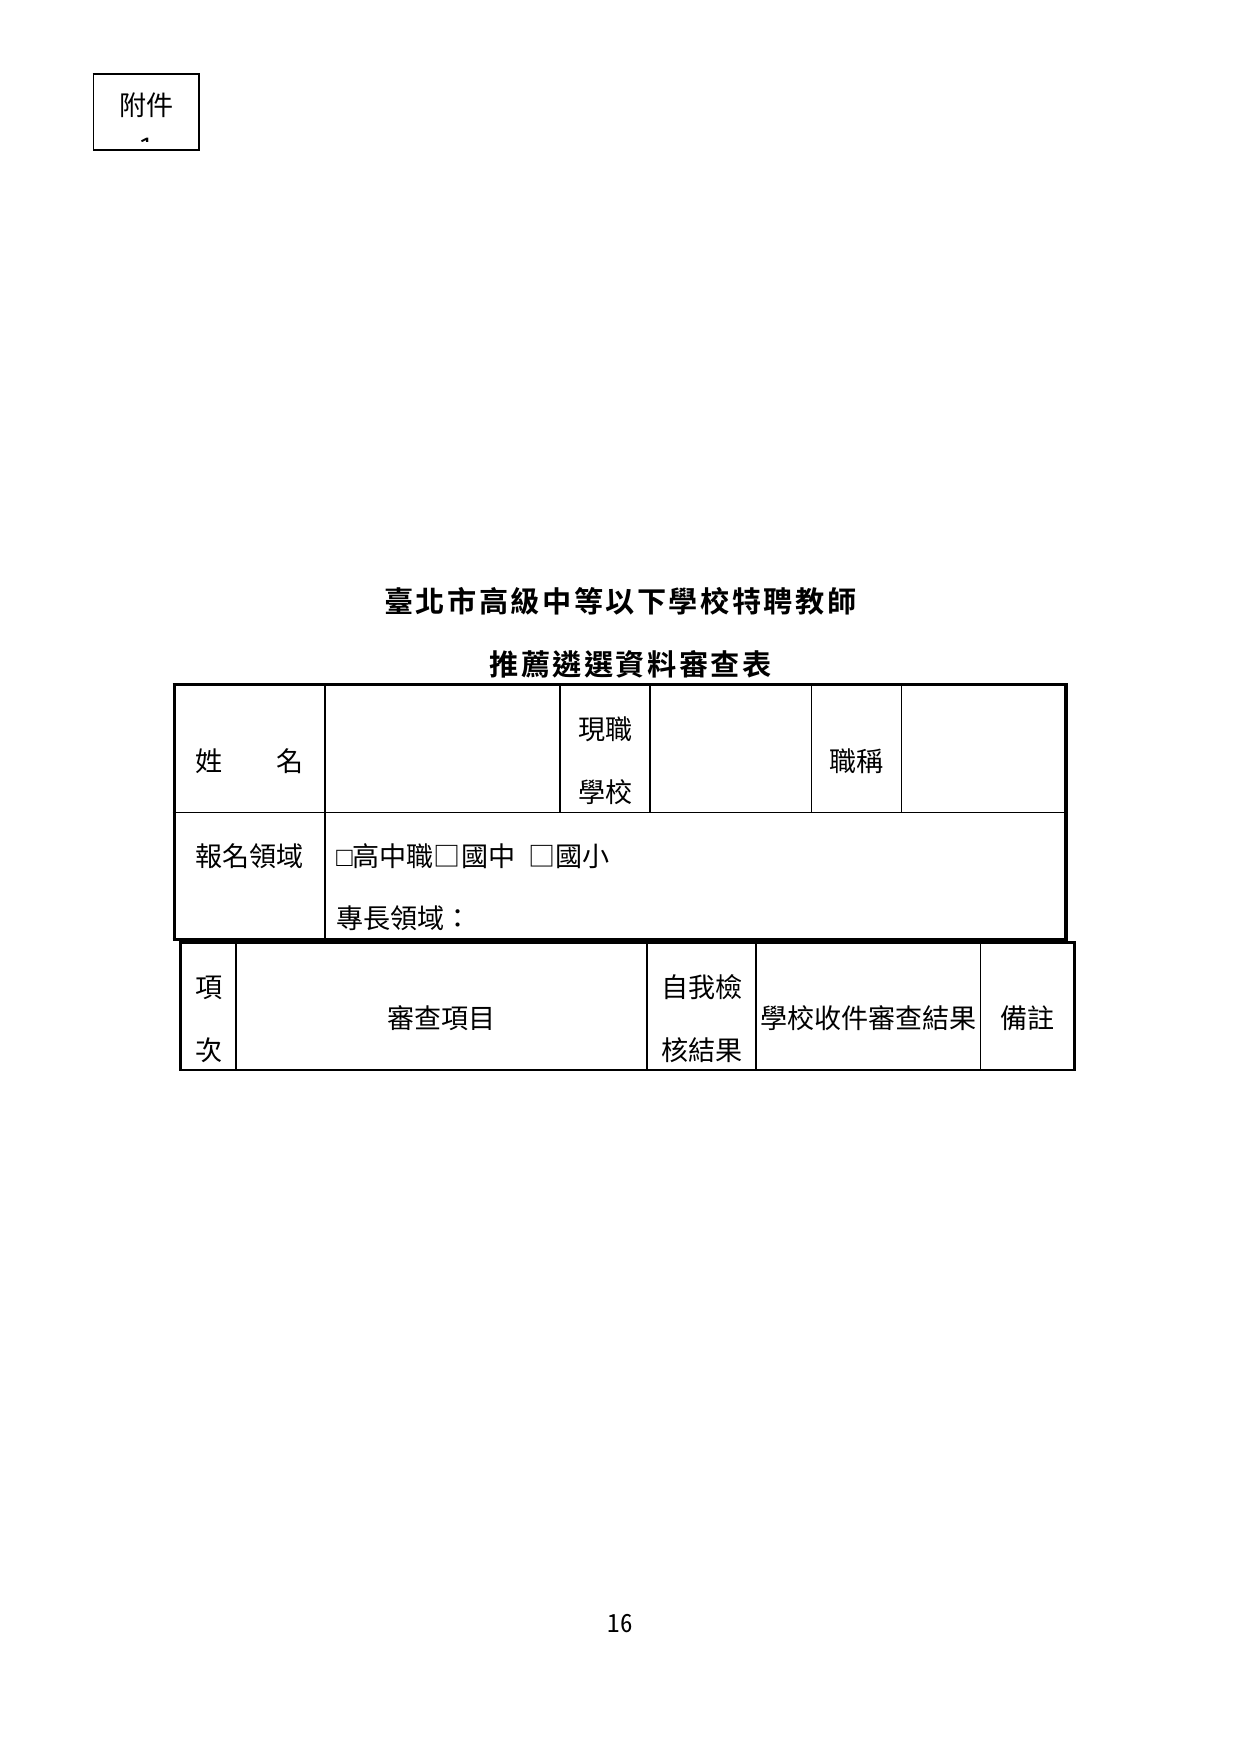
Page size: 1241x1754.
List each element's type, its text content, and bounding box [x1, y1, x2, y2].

table_cell 報名領域 [176, 813, 324, 938]
table_cell □高中職□國中 □國小 專長領域： [326, 813, 1064, 938]
text 附件1 [109, 82, 183, 142]
table_header 自我檢核結果 [648, 944, 755, 1069]
table_header [902, 686, 1064, 811]
table_header 姓 名 [176, 686, 324, 811]
table_header 備註 [981, 944, 1073, 1069]
table_header 學校收件審查結果 [757, 944, 980, 1069]
text 臺北市高級中等以下學校特聘教師 [112, 558, 1128, 621]
table_header 項次 [182, 944, 235, 1069]
text 推薦遴選資料審查表 [112, 621, 1148, 683]
text 臺北市高級中等以下學校特聘教師 [94, 75, 198, 149]
table_header [651, 686, 811, 811]
table_header 審查項目 [237, 944, 646, 1069]
table_header [326, 686, 559, 811]
table_header 職稱 [812, 686, 901, 811]
table_header 現職學校 [561, 686, 649, 811]
